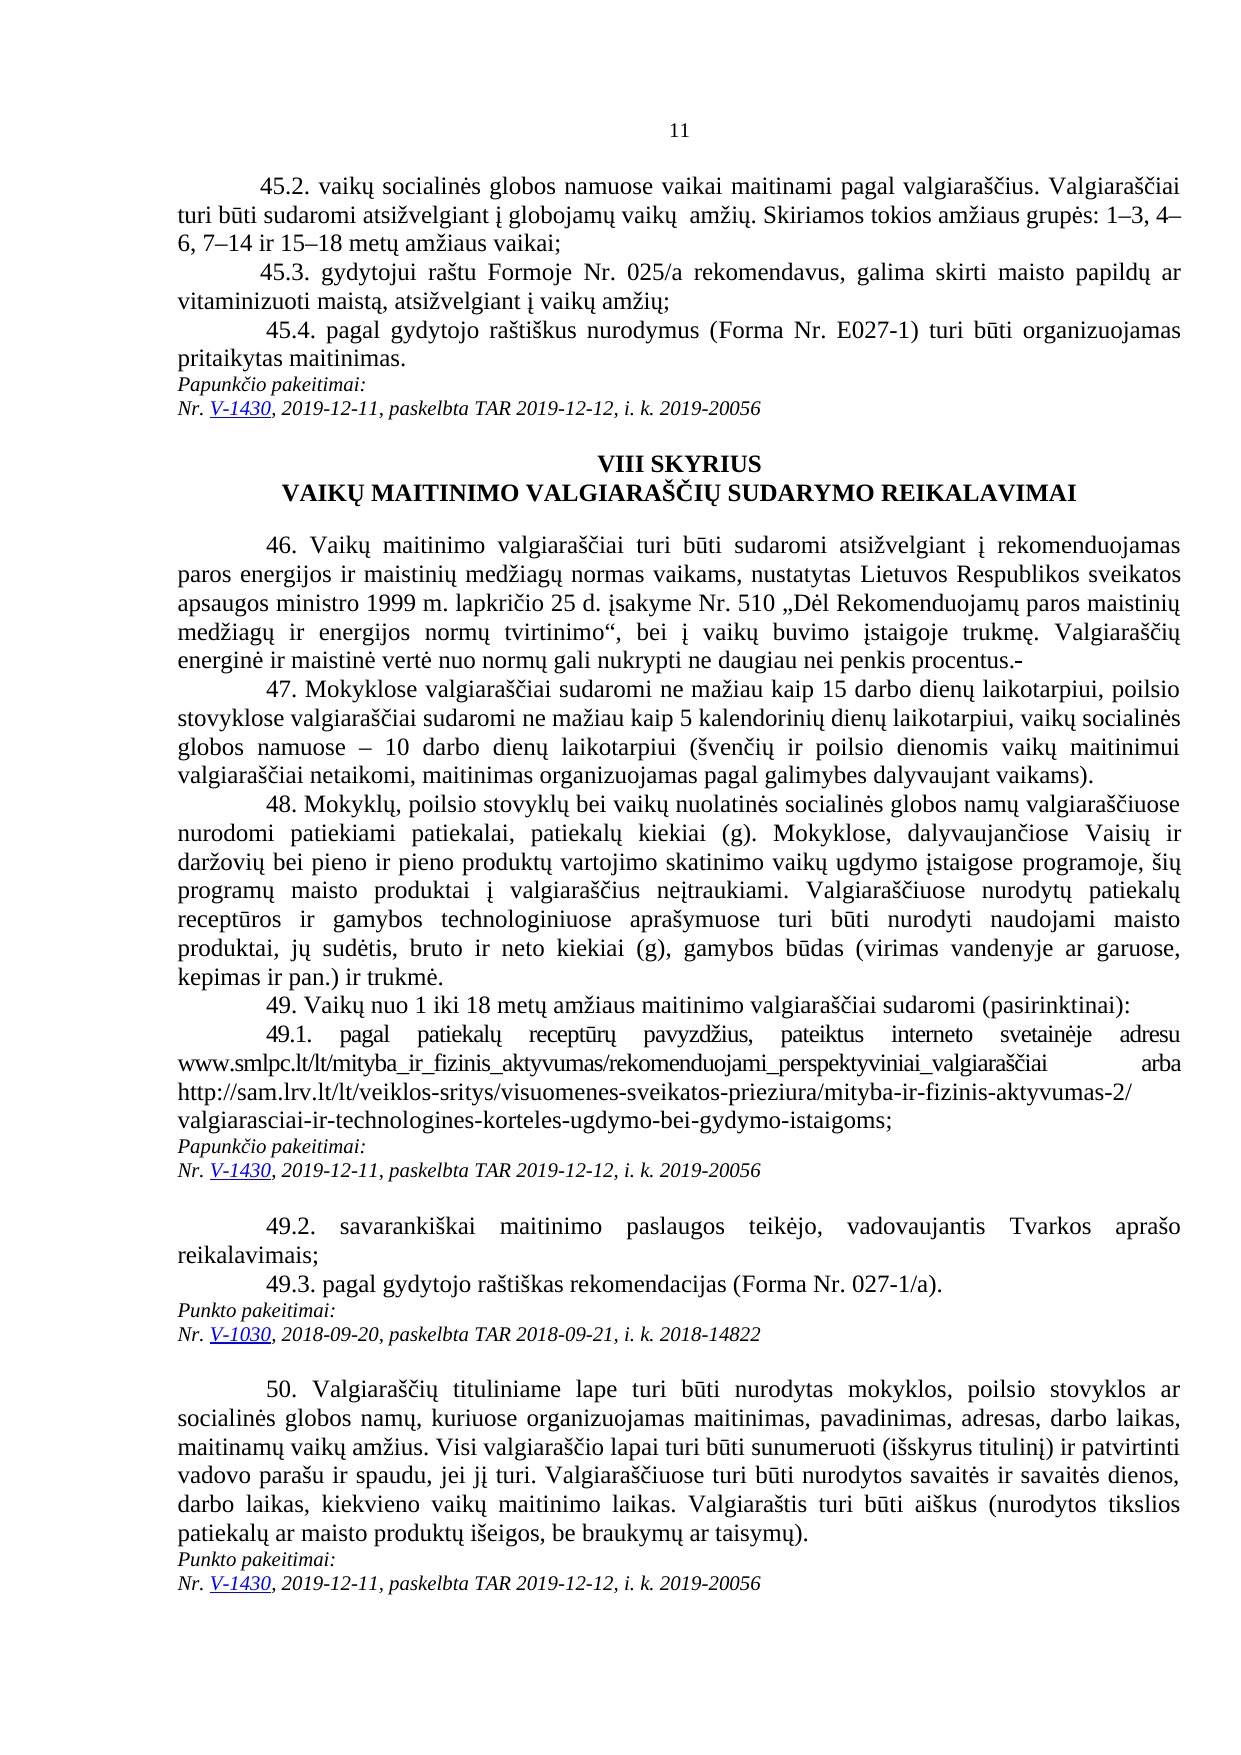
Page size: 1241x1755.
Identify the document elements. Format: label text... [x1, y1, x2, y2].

text Nr. V-1030, 2018-09-20, paskelbta TAR 2018-09-21, i. k. 2018-14822 [177, 1322, 1181, 1346]
text 49.3. pagal gydytojo raštiškas rekomendacijas (Forma Nr. 027-1/a). [177, 1269, 1181, 1297]
text VAIKŲ MAITINIMO VALGIARAŠČIŲ SUDARYMO REIKALAVIMAI [177, 478, 1181, 507]
text 45.2. vaikų socialinės globos namuose vaikai maitinami pagal valgiaraščius. Valgiaraščiai turi būti sudaromi atsižvelgiant į globojamų vaikų amžių. Skiriamos tokios amžiaus grupės: 1–3, 4–6, 7–14 ir 15–18 metų amžiaus vaikai; [177, 171, 1181, 257]
text VIIi SKYRIUS [177, 449, 1181, 478]
text 49.2. savarankiškai maitinimo paslaugos teikėjo, vadovaujantis Tvarkos aprašo reikalavimais; [177, 1211, 1181, 1269]
text 49.1. pagal patiekalų receptūrų pavyzdžius, pateiktus interneto svetainėje adresu www.smlpc.lt/lt/mityba_ir_fizinis_aktyvumas/rekomenduojami_perspektyviniai_valgiaraščiai arba http://sam.lrv.lt/lt/veiklos-sritys/visuomenes-sveikatos-prieziura/mityba-ir-fizinis-aktyvumas-2/valgiarasciai-ir-technologines-korteles-ugdymo-bei-gydymo-istaigoms; [177, 1019, 1181, 1134]
text Nr. V-1430, 2019-12-11, paskelbta TAR 2019-12-12, i. k. 2019-20056 [177, 1571, 1181, 1595]
text Punkto pakeitimai: [177, 1547, 1181, 1571]
text Papunkčio pakeitimai: [177, 372, 1181, 396]
text 48. Mokyklų, poilsio stovyklų bei vaikų nuolatinės socialinės globos namų valgiaraščiuose nurodomi patiekiami patiekalai, patiekalų kiekiai (g). Mokyklose, dalyvaujančiose Vaisių ir daržovių bei pieno ir pieno produktų vartojimo skatinimo vaikų ugdymo įstaigose programoje, šių programų maisto produktai į valgiaraščius neįtraukiami. Valgiaraščiuose nurodytų patiekalų receptūros ir gamybos technologiniuose aprašymuose turi būti nurodyti naudojami maisto produktai, jų sudėtis, bruto ir neto kiekiai (g), gamybos būdas (virimas vandenyje ar garuose, kepimas ir pan.) ir trukmė. [177, 789, 1181, 991]
text 47. Mokyklose valgiaraščiai sudaromi ne mažiau kaip 15 darbo dienų laikotarpiui, poilsio stovyklose valgiaraščiai sudaromi ne mažiau kaip 5 kalendorinių dienų laikotarpiui, vaikų socialinės globos namuose – 10 darbo dienų laikotarpiui (švenčių ir poilsio dienomis vaikų maitinimui valgiaraščiai netaikomi, maitinimas organizuojamas pagal galimybes dalyvaujant vaikams). [177, 674, 1181, 789]
text 49. Vaikų nuo 1 iki 18 metų amžiaus maitinimo valgiaraščiai sudaromi (pasirinktinai): [177, 991, 1181, 1019]
text Papunkčio pakeitimai: [177, 1134, 1181, 1158]
text Nr. V-1430, 2019-12-11, paskelbta TAR 2019-12-12, i. k. 2019-20056 [177, 396, 1181, 420]
text 46. Vaikų maitinimo valgiaraščiai turi būti sudaromi atsižvelgiant į rekomenduojamas paros energijos ir maistinių medžiagų normas vaikams, nustatytas Lietuvos Respublikos sveikatos apsaugos ministro 1999 m. lapkričio 25 d. įsakyme Nr. 510 „Dėl Rekomenduojamų paros maistinių medžiagų ir energijos normų tvirtinimo“, bei į vaikų buvimo įstaigoje trukmę. Valgiaraščių energinė ir maistinė vertė nuo normų gali nukrypti ne daugiau nei penkis procentus. [177, 531, 1181, 674]
text 45.4. pagal gydytojo raštiškus nurodymus (Forma Nr. E027-1) turi būti organizuojamas pritaikytas maitinimas. [177, 315, 1181, 372]
text 45.3. gydytojui raštu Formoje Nr. 025/a rekomendavus, galima skirti maisto papildų ar vitaminizuoti maistą, atsižvelgiant į vaikų amžių; [177, 257, 1181, 315]
text Punkto pakeitimai: [177, 1297, 1181, 1322]
text Nr. V-1430, 2019-12-11, paskelbta TAR 2019-12-12, i. k. 2019-20056 [177, 1158, 1181, 1182]
text 50. Valgiaraščių tituliniame lape turi būti nurodytas mokyklos, poilsio stovyklos ar socialinės globos namų, kuriuose organizuojamas maitinimas, pavadinimas, adresas, darbo laikas, maitinamų vaikų amžius. Visi valgiaraščio lapai turi būti sunumeruoti (išskyrus titulinį) ir patvirtinti vadovo parašu ir spaudu, jei jį turi. Valgiaraščiuose turi būti nurodytos savaitės ir savaitės dienos, darbo laikas, kiekvieno vaikų maitinimo laikas. Valgiaraštis turi būti aiškus (nurodytos tikslios patiekalų ar maisto produktų išeigos, be braukymų ar taisymų). [177, 1374, 1181, 1547]
